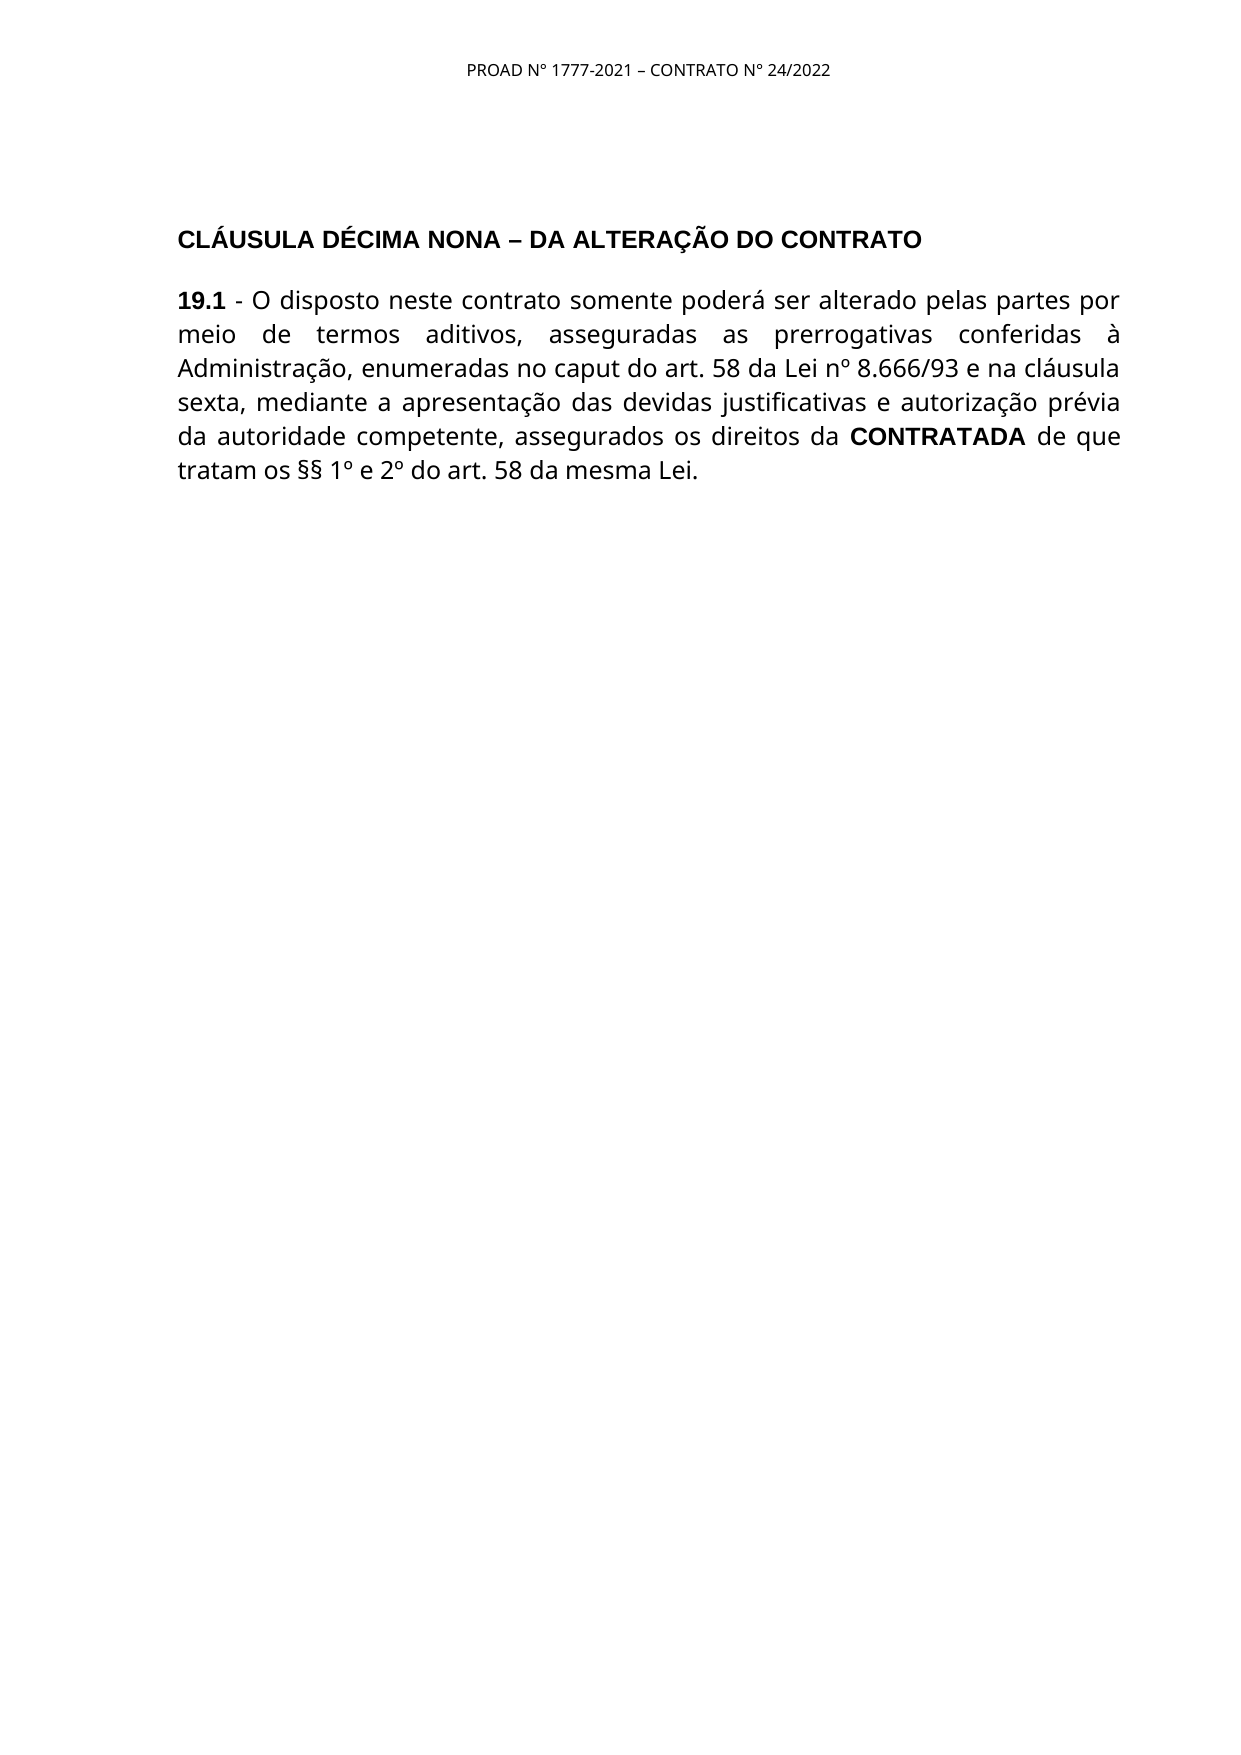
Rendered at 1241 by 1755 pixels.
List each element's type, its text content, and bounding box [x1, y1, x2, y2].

subtitle CLÁUSULA DÉCIMA NONA – DA ALTERAÇÃO DO CONTRATO [177, 225, 1143, 254]
text 19.1 - O disposto neste contrato somente poderá ser alterado pelas partes por meio de termos aditivos, asseguradas as prerrogativas conferidas à Administração, enumeradas no caput do art. 58 da Lei nº 8.666/93 e na cláusula sexta, mediante a apresentação das devidas justificativas e autorização prévia da autoridade competente, assegurados os direitos da CONTRATADA de que tratam os §§ 1º e 2º do art. 58 da mesma Lei. [177, 283, 1121, 487]
